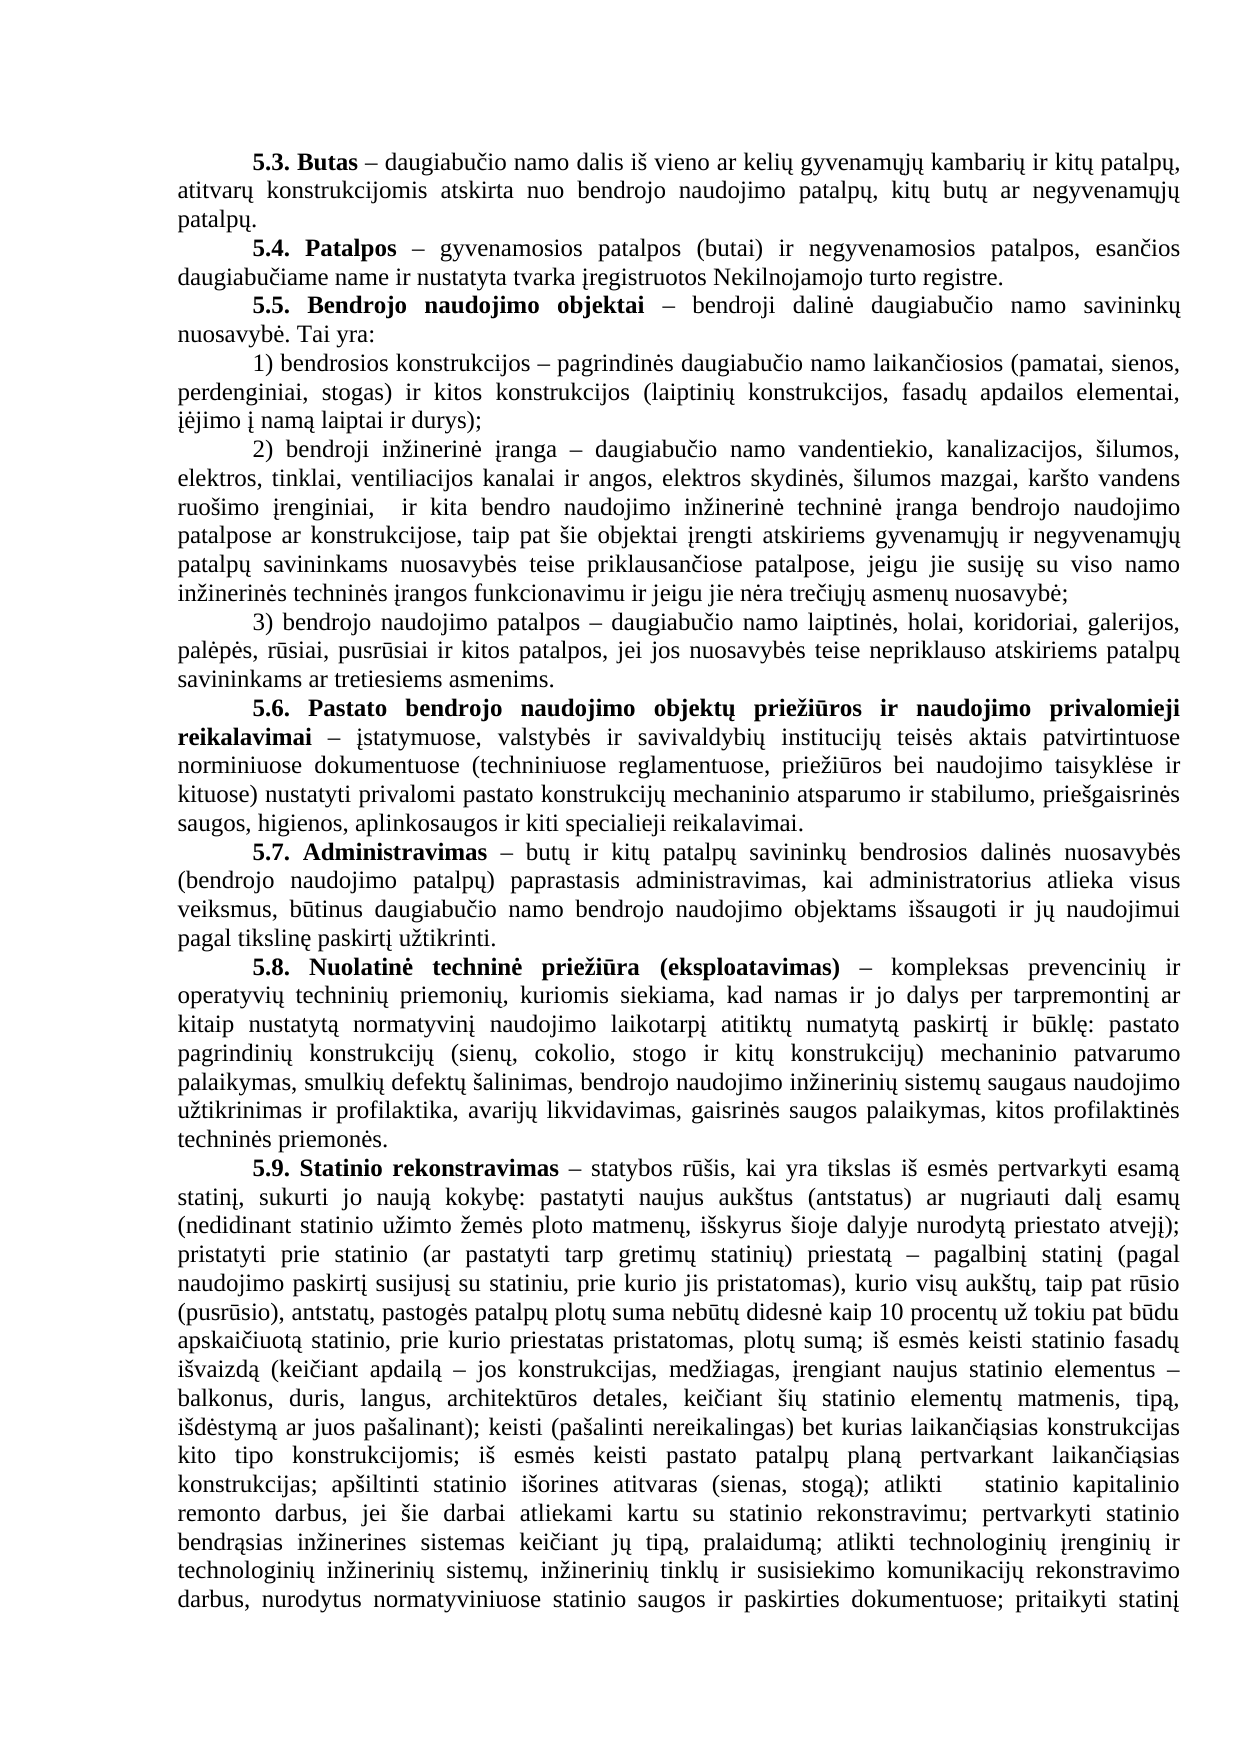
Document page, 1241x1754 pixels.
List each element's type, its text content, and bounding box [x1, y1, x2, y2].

text 5.3. Butas – daugiabučio namo dalis iš vieno ar kelių gyvenamųjų kambarių ir kitų patalpų, atitvarų konstrukcijomis atskirta nuo bendrojo naudojimo patalpų, kitų butų ar negyvenamųjų patalpų. [177, 147, 1181, 233]
text 1) bendrosios konstrukcijos – pagrindinės daugiabučio namo laikančiosios (pamatai, sienos, perdenginiai, stogas) ir kitos konstrukcijos (laiptinių konstrukcijos, fasadų apdailos elementai, įėjimo į namą laiptai ir durys); [177, 348, 1181, 434]
text 5.9. Statinio rekonstravimas – statybos rūšis, kai yra tikslas iš esmės pertvarkyti esamą statinį, sukurti jo naują kokybę: pastatyti naujus aukštus (antstatus) ar nugriauti dalį esamų (nedidinant statinio užimto žemės ploto matmenų, išskyrus šioje dalyje nurodytą priestato atvejį); pristatyti prie statinio (ar pastatyti tarp gretimų statinių) priestatą – pagalbinį statinį (pagal naudojimo paskirtį susijusį su statiniu, prie kurio jis pristatomas), kurio visų aukštų, taip pat rūsio (pusrūsio), antstatų, pastogės patalpų plotų suma nebūtų didesnė kaip 10 procentų už tokiu pat būdu apskaičiuotą statinio, prie kurio priestatas pristatomas, plotų sumą; iš esmės keisti statinio fasadų išvaizdą (keičiant apdailą – jos konstrukcijas, medžiagas, įrengiant naujus statinio elementus – balkonus, duris, langus, architektūros detales, keičiant šių statinio elementų matmenis, tipą, išdėstymą ar juos pašalinant); keisti (pašalinti nereikalingas) bet kurias laikančiąsias konstrukcijas kito tipo konstrukcijomis; iš esmės keisti pastato patalpų planą pertvarkant laikančiąsias konstrukcijas; apšiltinti statinio išorines atitvaras (sienas, stogą); atlikti statinio kapitalinio remonto darbus, jei šie darbai atliekami kartu su statinio rekonstravimu; pertvarkyti statinio bendrąsias inžinerines sistemas keičiant jų tipą, pralaidumą; atlikti technologinių įrenginių ir technologinių inžinerinių sistemų, inžinerinių tinklų ir susisiekimo komunikacijų rekonstravimo darbus, nurodytus normatyviniuose statinio saugos ir paskirties dokumentuose; pritaikyti statinį [177, 1153, 1181, 1613]
text 5.8. Nuolatinė techninė priežiūra (eksploatavimas) – kompleksas prevencinių ir operatyvių techninių priemonių, kuriomis siekiama, kad namas ir jo dalys per tarpremontinį ar kitaip nustatytą normatyvinį naudojimo laikotarpį atitiktų numatytą paskirtį ir būklę: pastato pagrindinių konstrukcijų (sienų, cokolio, stogo ir kitų konstrukcijų) mechaninio patvarumo palaikymas, smulkių defektų šalinimas, bendrojo naudojimo inžinerinių sistemų saugaus naudojimo užtikrinimas ir profilaktika, avarijų likvidavimas, gaisrinės saugos palaikymas, kitos profilaktinės techninės priemonės. [177, 952, 1181, 1153]
text 5.7. Administravimas – butų ir kitų patalpų savininkų bendrosios dalinės nuosavybės (bendrojo naudojimo patalpų) paprastasis administravimas, kai administratorius atlieka visus veiksmus, būtinus daugiabučio namo bendrojo naudojimo objektams išsaugoti ir jų naudojimui pagal tikslinę paskirtį užtikrinti. [177, 837, 1181, 952]
text 5.5. Bendrojo naudojimo objektai – bendroji dalinė daugiabučio namo savininkų nuosavybė. Tai yra: [177, 291, 1181, 348]
text 3) bendrojo naudojimo patalpos – daugiabučio namo laiptinės, holai, koridoriai, galerijos, palėpės, rūsiai, pusrūsiai ir kitos patalpos, jei jos nuosavybės teise nepriklauso atskiriems patalpų savininkams ar tretiesiems asmenims. [177, 607, 1181, 693]
text 2) bendroji inžinerinė įranga – daugiabučio namo vandentiekio, kanalizacijos, šilumos, elektros, tinklai, ventiliacijos kanalai ir angos, elektros skydinės, šilumos mazgai, karšto vandens ruošimo įrenginiai, ir kita bendro naudojimo inžinerinė techninė įranga bendrojo naudojimo patalpose ar konstrukcijose, taip pat šie objektai įrengti atskiriems gyvenamųjų ir negyvenamųjų patalpų savininkams nuosavybės teise priklausančiose patalpose, jeigu jie susiję su viso namo inžinerinės techninės įrangos funkcionavimu ir jeigu jie nėra trečiųjų asmenų nuosavybė; [177, 434, 1181, 607]
text 5.4. Patalpos – gyvenamosios patalpos (butai) ir negyvenamosios patalpos, esančios daugiabučiame name ir nustatyta tvarka įregistruotos Nekilnojamojo turto registre. [177, 233, 1181, 291]
text 5.6. Pastato bendrojo naudojimo objektų priežiūros ir naudojimo privalomieji reikalavimai – įstatymuose, valstybės ir savivaldybių institucijų teisės aktais patvirtintuose norminiuose dokumentuose (techniniuose reglamentuose, priežiūros bei naudojimo taisyklėse ir kituose) nustatyti privalomi pastato konstrukcijų mechaninio atsparumo ir stabilumo, priešgaisrinės saugos, higienos, aplinkosaugos ir kiti specialieji reikalavimai. [177, 693, 1181, 837]
